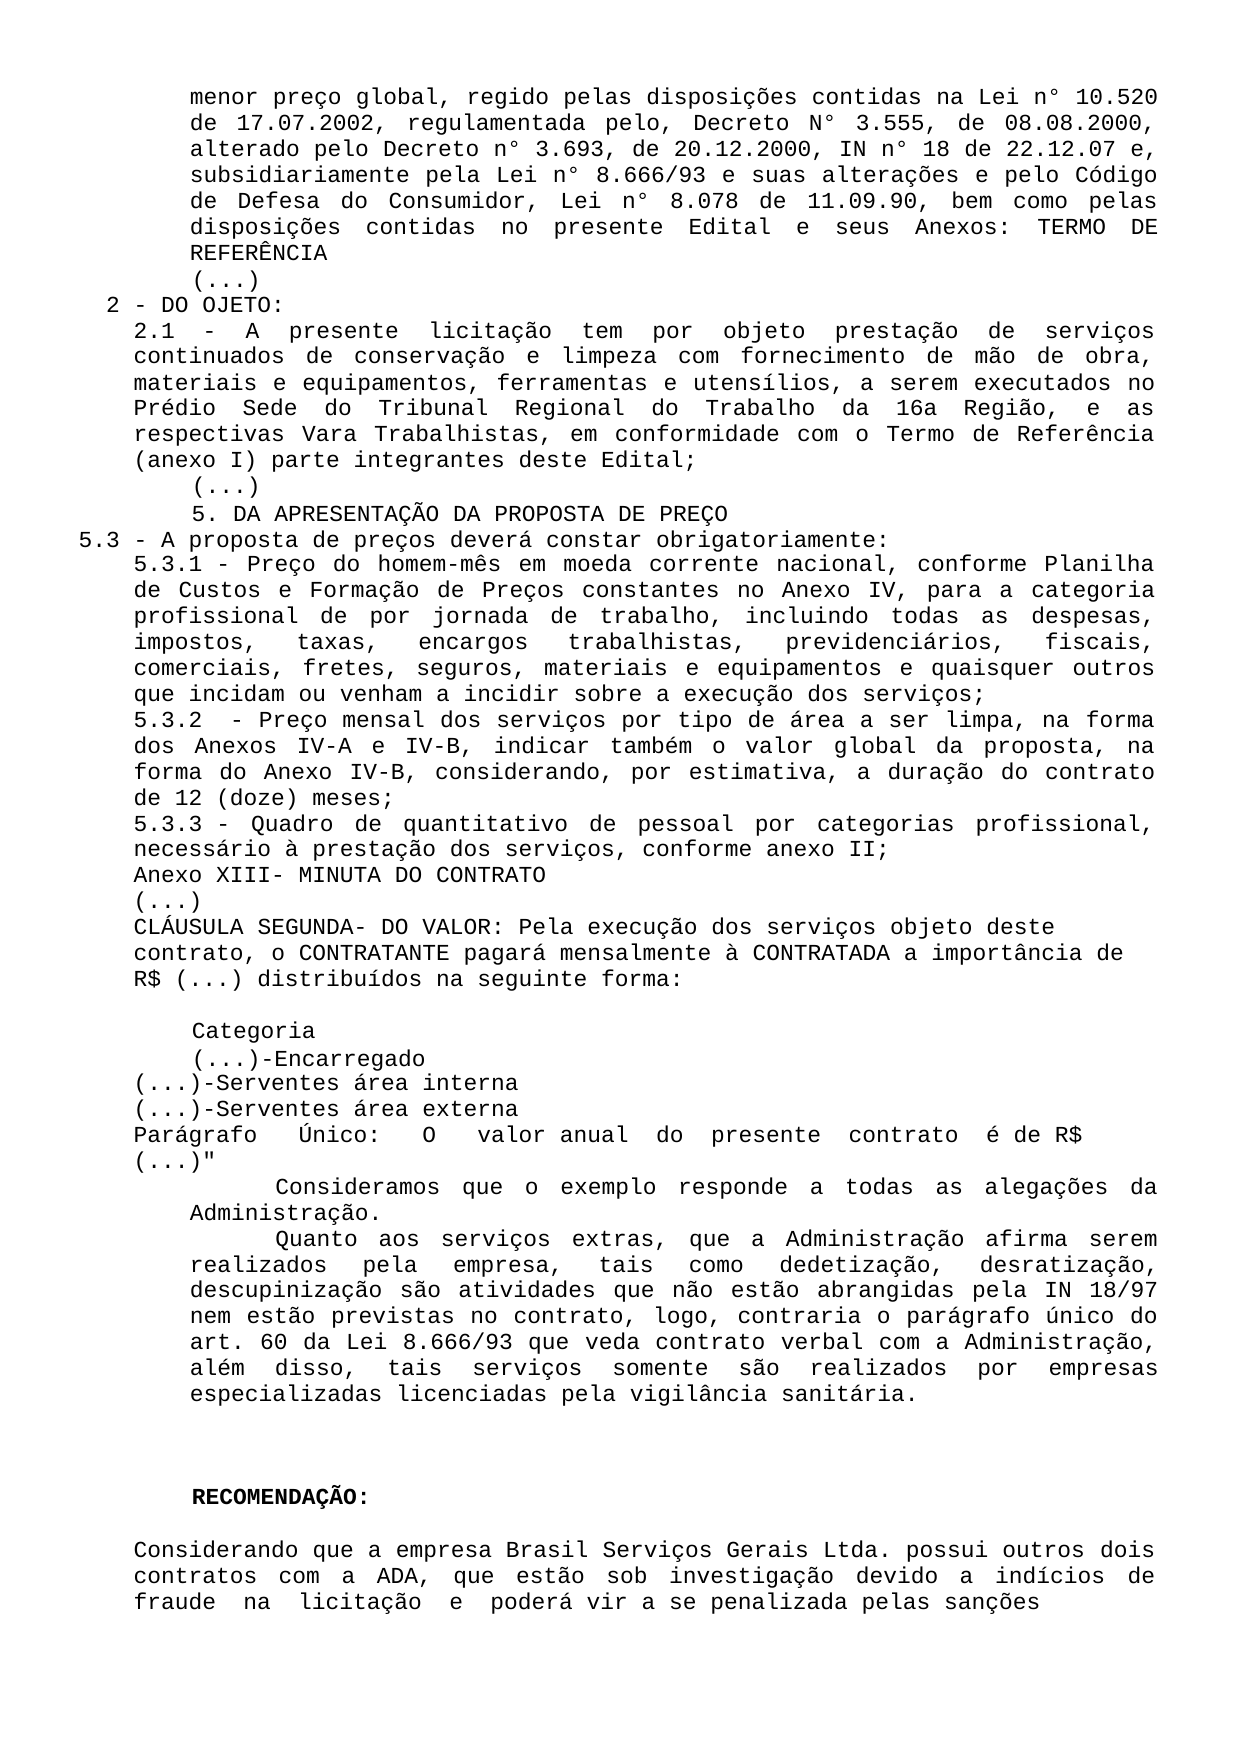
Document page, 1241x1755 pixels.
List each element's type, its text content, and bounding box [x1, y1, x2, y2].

text (...) [192, 267, 1193, 293]
list - A proposta de preços deverá constar obrigatoriamente: [78, 526, 1193, 552]
list - A presente licitação tem por objeto prestação de serviços continuados de conservação e limpeza com fornecimento de mão de obra, materiais e equipamentos, ferramentas e utensílios, a serem executados no Prédio Sede do Tribunal Regional do Trabalho da 16a Região, e as respectivas Vara Trabalhistas, em conformidade com o Termo de Referência (anexo I) parte integrantes deste Edital; [133, 319, 1155, 474]
text Anexo XIII- MINUTA DO CONTRATO (...) [133, 864, 606, 916]
text Categoria [192, 1019, 1193, 1045]
text (...) [192, 474, 1193, 501]
subtitle RECOMENDAÇÃO: [192, 1486, 1193, 1512]
list - Preço do homem-mês em moeda corrente nacional, conforme Planilha de Custos e Formação de Preços constantes no Anexo IV, para a categoria profissional de por jornada de trabalho, incluindo todas as despesas, impostos, taxas, encargos trabalhistas, previdenciários, fiscais, comerciais, fretes, seguros, materiais e equipamentos e quaisquer outros que incidam ou venham a incidir sobre a execução dos serviços; [133, 552, 1155, 708]
text (...)-Encarregado [192, 1045, 1193, 1071]
list - Quadro de quantitativo de pessoal por categorias profissional, necessário à prestação dos serviços, conforme anexo II; [133, 812, 1155, 864]
list - DO OJETO: [106, 293, 1193, 319]
text Considerando que a empresa Brasil Serviços Gerais Ltda. possui outros dois contratos com a ADA, que estão sob investigação devido a indícios de fraude na licitação e poderá vir a se penalizada pelas sanções [133, 1538, 1155, 1616]
list - Preço mensal dos serviços por tipo de área a ser limpa, na forma dos Anexos IV-A e IV-B, indicar também o valor global da proposta, na forma do Anexo IV-B, considerando, por estimativa, a duração do contrato de 12 (doze) meses; [133, 708, 1155, 812]
text menor preço global, regido pelas disposições contidas na Lei n° 10.520 de 17.07.2002, regulamentada pelo, Decreto N° 3.555, de 08.08.2000, [189, 86, 1158, 137]
text (...)-Serventes área interna (...)-Serventes área externa [133, 1071, 577, 1123]
list DA APRESENTAÇÃO DA PROPOSTA DE PREÇO [191, 501, 1193, 526]
text Parágrafo Único: O valor anual do presente contrato é de R$ (...)" [133, 1123, 1113, 1175]
text Quanto aos serviços extras, que a Administração afirma serem realizados pela empresa, tais como dedetização, desratização, descupinização são atividades que não estão abrangidas pela IN 18/97 nem estão previstas no contrato, logo, contraria o parágrafo único do art. 60 da Lei 8.666/93 que veda contrato verbal com a Administração, além disso, tais serviços somente são realizados por empresas especializadas licenciadas pela vigilância sanitária. [189, 1227, 1158, 1408]
text alterado pelo Decreto n° 3.693, de 20.12.2000, IN n° 18 de 22.12.07 e, subsidiariamente pela Lei n° 8.666/93 e suas alterações e pelo Código de Defesa do Consumidor, Lei n° 8.078 de 11.09.90, bem como pelas disposições contidas no presente Edital e seus Anexos: TERMO DE REFERÊNCIA [189, 137, 1158, 267]
text Consideramos que o exemplo responde a todas as alegações da Administração. [189, 1175, 1158, 1227]
text CLÁUSULA SEGUNDA- DO VALOR: Pela execução dos serviços objeto deste contrato, o CONTRATANTE pagará mensalmente à CONTRATADA a importância de R$ (...) distribuídos na seguinte forma: [133, 916, 1155, 993]
